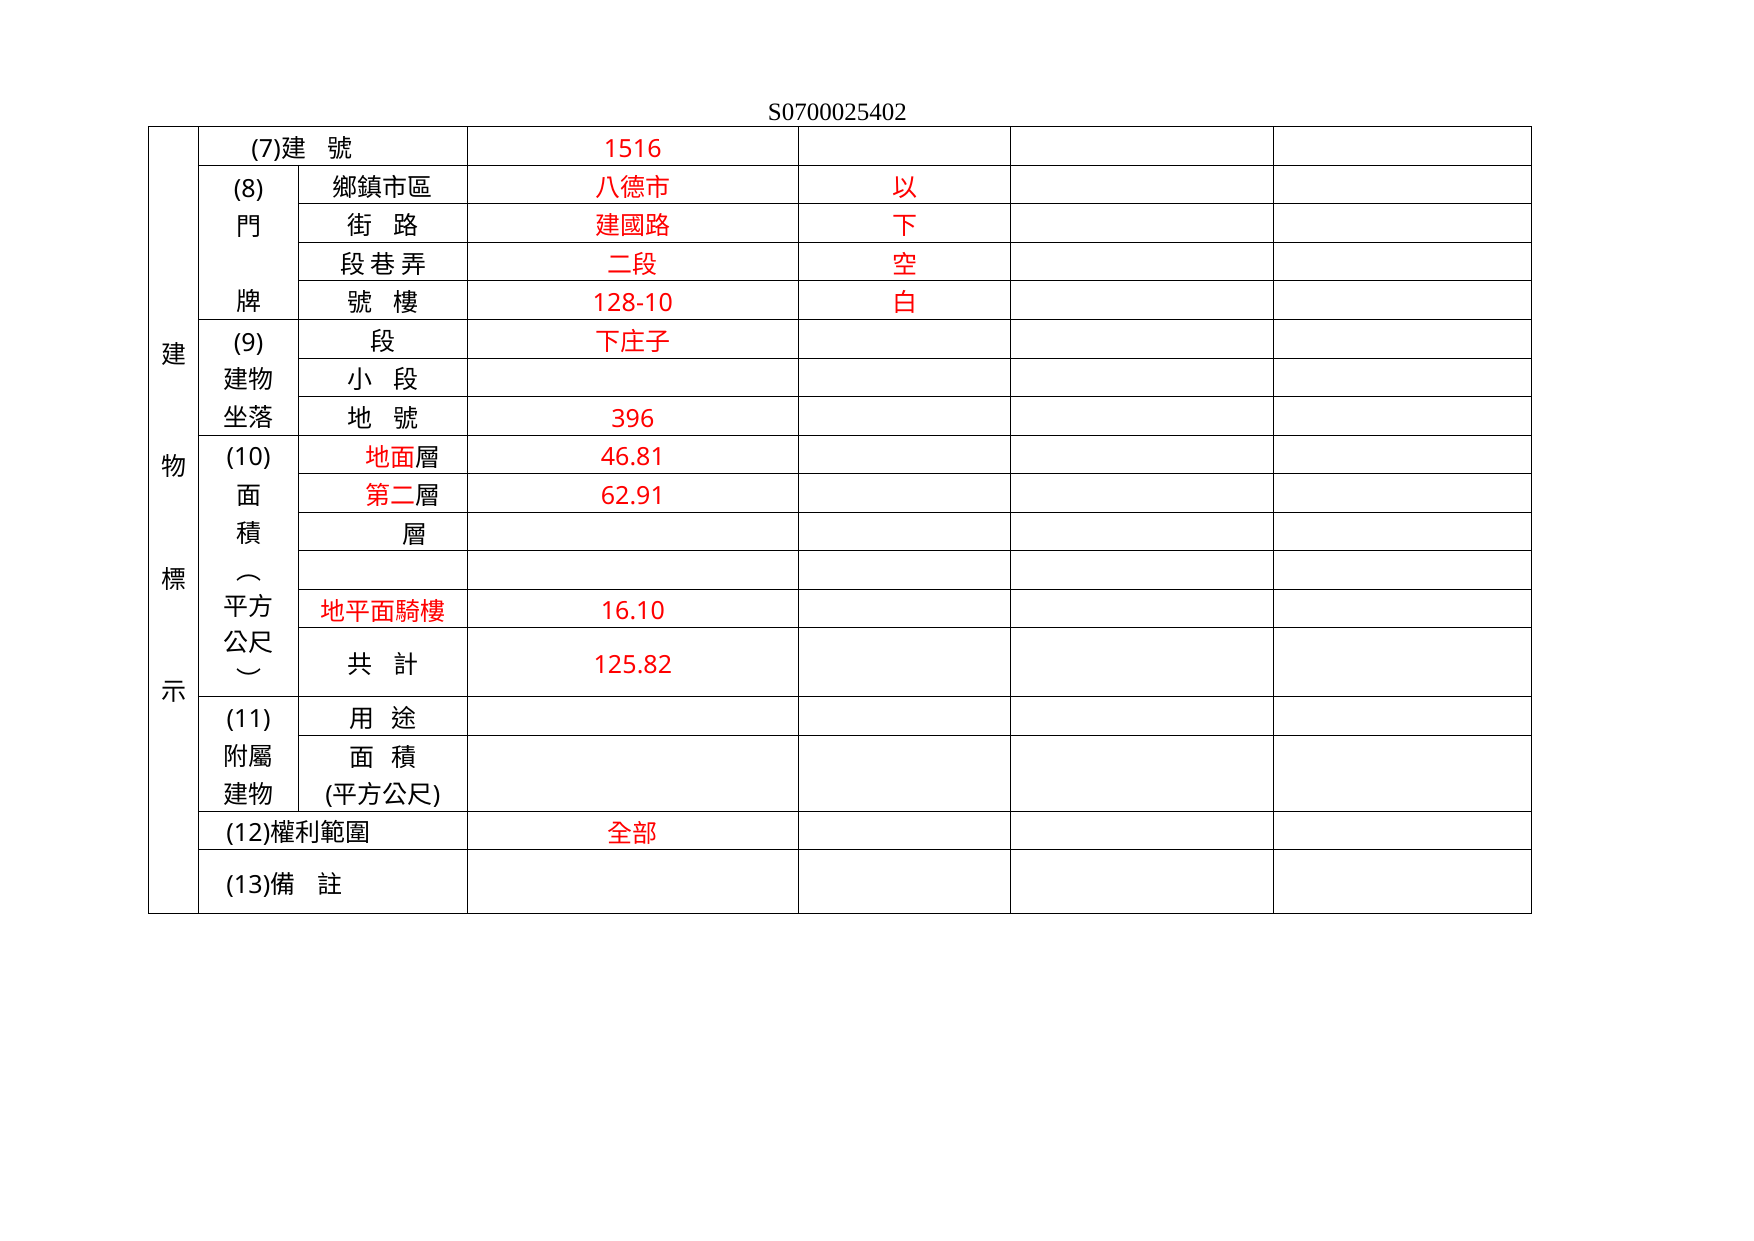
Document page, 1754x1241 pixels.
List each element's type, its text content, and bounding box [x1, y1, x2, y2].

table_cell [799, 436, 1010, 473]
table_cell 地面層 [299, 436, 467, 473]
table_cell [1274, 697, 1531, 735]
table_cell [1274, 166, 1531, 203]
table_cell [799, 697, 1010, 735]
table_cell 全部 [468, 812, 798, 849]
table_cell 層 [299, 513, 467, 550]
table_cell 共 計 [299, 628, 467, 696]
table_cell [1274, 850, 1531, 913]
table_cell 建國路 [468, 204, 798, 242]
table_cell [1274, 812, 1531, 849]
table_cell [1274, 628, 1531, 696]
table_cell [1011, 320, 1273, 357]
table_cell [799, 397, 1010, 434]
table_cell [1274, 397, 1531, 434]
table_cell 面 積 (平方公尺) [299, 736, 467, 811]
table_cell [799, 513, 1010, 550]
table_cell [1274, 551, 1531, 589]
table_cell [299, 551, 467, 589]
table_cell [799, 474, 1010, 512]
table_cell (9) 建物 坐落 [199, 320, 298, 434]
table_cell [1274, 590, 1531, 627]
table_cell [1011, 697, 1273, 735]
table_cell 地平面騎樓 [299, 590, 467, 627]
table_cell [1011, 281, 1273, 319]
table_cell 下 [799, 204, 1010, 242]
table_cell [799, 736, 1010, 811]
table_cell [799, 628, 1010, 696]
table_header [799, 127, 1010, 165]
table_cell (12)權利範圍 [199, 812, 467, 849]
table_cell [468, 551, 798, 589]
table_header 建 物 標 示 [149, 127, 198, 913]
table_cell [1011, 736, 1273, 811]
table_cell [799, 590, 1010, 627]
table_cell [1011, 812, 1273, 849]
table_cell [1011, 628, 1273, 696]
table_cell 段 [299, 320, 467, 357]
table_cell (10) [199, 436, 298, 473]
table_cell 128-10 [468, 281, 798, 319]
table_cell [1274, 474, 1531, 512]
table_cell (8) 門 牌 [199, 166, 298, 319]
table_cell 下庄子 [468, 320, 798, 357]
table_cell 二段 [468, 243, 798, 280]
table_cell [1011, 474, 1273, 512]
table_cell [1011, 243, 1273, 280]
table_cell 白 [799, 281, 1010, 319]
table_cell 小 段 [299, 359, 467, 396]
table_cell 用 途 [299, 697, 467, 735]
table_header [1011, 127, 1273, 165]
table_cell [1274, 436, 1531, 473]
table_header 1516 [468, 127, 798, 165]
table_cell 八德市 [468, 166, 798, 203]
table_cell [1011, 397, 1273, 434]
table_cell 62.91 [468, 474, 798, 512]
table_cell 面 積 ︵ 平方 公尺 ︶ [199, 473, 298, 696]
table_cell [468, 513, 798, 550]
table_cell [468, 736, 798, 811]
table_cell [1011, 513, 1273, 550]
table_cell [1011, 850, 1273, 913]
table_cell [1011, 359, 1273, 396]
table_cell [1011, 204, 1273, 242]
table_cell [1274, 736, 1531, 811]
table_cell 地 號 [299, 397, 467, 434]
table_cell 號 樓 [299, 281, 467, 319]
table_cell [1011, 551, 1273, 589]
table_cell [1011, 436, 1273, 473]
table_header (7)建 號 [199, 127, 467, 165]
table_cell 空 [799, 243, 1010, 280]
table_header [1274, 127, 1531, 165]
table_cell 段 巷 弄 [299, 243, 467, 280]
table_cell 鄉鎮市區 [299, 166, 467, 203]
table_cell [1274, 281, 1531, 319]
table_cell [1011, 166, 1273, 203]
table_cell (13)備 註 [199, 850, 467, 913]
table_cell [799, 551, 1010, 589]
table_cell [468, 850, 798, 913]
table_cell [799, 359, 1010, 396]
table_cell 以 [799, 166, 1010, 203]
table_cell [1274, 320, 1531, 357]
table_cell 第二層 [299, 474, 467, 512]
table_cell [468, 697, 798, 735]
table_cell [799, 850, 1010, 913]
table_cell 125.82 [468, 628, 798, 696]
table_cell [799, 320, 1010, 357]
table_cell [1274, 243, 1531, 280]
table_cell [1274, 359, 1531, 396]
table_cell [468, 359, 798, 396]
table_cell (11) 附屬 建物 [199, 697, 298, 811]
table_cell [1274, 204, 1531, 242]
table_cell [1011, 590, 1273, 627]
table_cell 396 [468, 397, 798, 434]
table_cell 46.81 [468, 436, 798, 473]
table_cell [1274, 513, 1531, 550]
table_cell [799, 812, 1010, 849]
table_cell 16.10 [468, 590, 798, 627]
table_cell 街 路 [299, 204, 467, 242]
